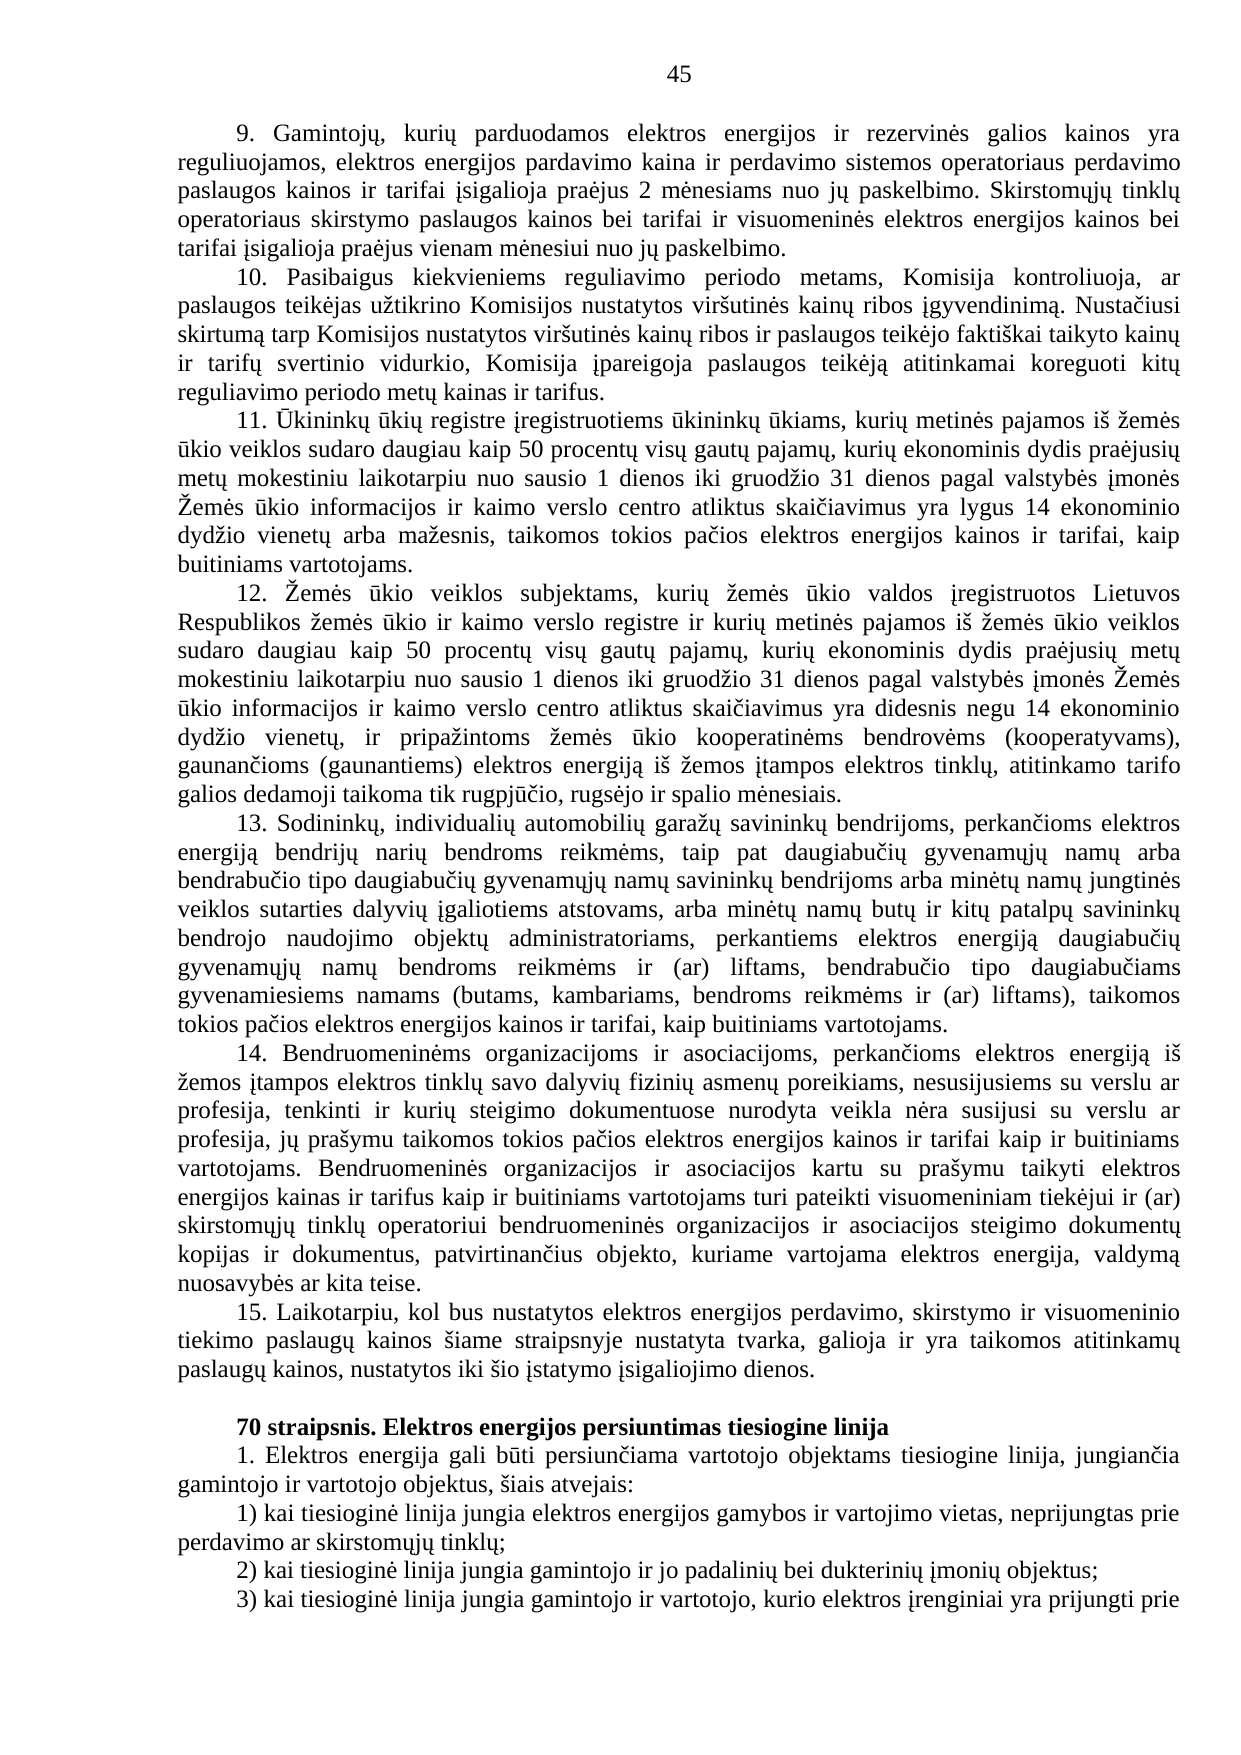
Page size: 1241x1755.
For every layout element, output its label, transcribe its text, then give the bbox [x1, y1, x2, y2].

text 70 straipsnis. Elektros energijos persiuntimas tiesiogine linija [177, 1412, 1181, 1441]
text 12. Žemės ūkio veiklos subjektams, kurių žemės ūkio valdos įregistruotos Lietuvos Respublikos žemės ūkio ir kaimo verslo registre ir kurių metinės pajamos iš žemės ūkio veiklos sudaro daugiau kaip 50 procentų visų gautų pajamų, kurių ekonominis dydis praėjusių metų mokestiniu laikotarpiu nuo sausio 1 dienos iki gruodžio 31 dienos pagal valstybės įmonės Žemės ūkio informacijos ir kaimo verslo centro atliktus skaičiavimus yra didesnis negu 14 ekonominio dydžio vienetų, ir pripažintoms žemės ūkio kooperatinėms bendrovėms (kooperatyvams), gaunančioms (gaunantiems) elektros energiją iš žemos įtampos elektros tinklų, atitinkamo tarifo galios dedamoji taikoma tik rugpjūčio, rugsėjo ir spalio mėnesiais. [177, 578, 1181, 808]
text 15. Laikotarpiu, kol bus nustatytos elektros energijos perdavimo, skirstymo ir visuomeninio tiekimo paslaugų kainos šiame straipsnyje nustatyta tvarka, galioja ir yra taikomos atitinkamų paslaugų kainos, nustatytos iki šio įstatymo įsigaliojimo dienos. [177, 1297, 1181, 1383]
text 10. Pasibaigus kiekvieniems reguliavimo periodo metams, Komisija kontroliuoja, ar paslaugos teikėjas užtikrino Komisijos nustatytos viršutinės kainų ribos įgyvendinimą. Nustačiusi skirtumą tarp Komisijos nustatytos viršutinės kainų ribos ir paslaugos teikėjo faktiškai taikyto kainų ir tarifų svertinio vidurkio, Komisija įpareigoja paslaugos teikėją atitinkamai koreguoti kitų reguliavimo periodo metų kainas ir tarifus. [177, 262, 1181, 406]
text 2) kai tiesioginė linija jungia gamintojo ir jo padalinių bei dukterinių įmonių objektus; [177, 1556, 1181, 1584]
text 13. Sodininkų, individualių automobilių garažų savininkų bendrijoms, perkančioms elektros energiją bendrijų narių bendroms reikmėms, taip pat daugiabučių gyvenamųjų namų arba bendrabučio tipo daugiabučių gyvenamųjų namų savininkų bendrijoms arba minėtų namų jungtinės veiklos sutarties dalyvių įgaliotiems atstovams, arba minėtų namų butų ir kitų patalpų savininkų bendrojo naudojimo objektų administratoriams, perkantiems elektros energiją daugiabučių gyvenamųjų namų bendroms reikmėms ir (ar) liftams, bendrabučio tipo daugiabučiams gyvenamiesiems namams (butams, kambariams, bendroms reikmėms ir (ar) liftams), taikomos tokios pačios elektros energijos kainos ir tarifai, kaip buitiniams vartotojams. [177, 808, 1181, 1038]
text 11. Ūkininkų ūkių registre įregistruotiems ūkininkų ūkiams, kurių metinės pajamos iš žemės ūkio veiklos sudaro daugiau kaip 50 procentų visų gautų pajamų, kurių ekonominis dydis praėjusių metų mokestiniu laikotarpiu nuo sausio 1 dienos iki gruodžio 31 dienos pagal valstybės įmonės Žemės ūkio informacijos ir kaimo verslo centro atliktus skaičiavimus yra lygus 14 ekonominio dydžio vienetų arba mažesnis, taikomos tokios pačios elektros energijos kainos ir tarifai, kaip buitiniams vartotojams. [177, 406, 1181, 578]
text 9. Gamintojų, kurių parduodamos elektros energijos ir rezervinės galios kainos yra reguliuojamos, elektros energijos pardavimo kaina ir perdavimo sistemos operatoriaus perdavimo paslaugos kainos ir tarifai įsigalioja praėjus 2 mėnesiams nuo jų paskelbimo. Skirstomųjų tinklų operatoriaus skirstymo paslaugos kainos bei tarifai ir visuomeninės elektros energijos kainos bei tarifai įsigalioja praėjus vienam mėnesiui nuo jų paskelbimo. [177, 118, 1181, 262]
text 3) kai tiesioginė linija jungia gamintojo ir vartotojo, kurio elektros įrenginiai yra prijungti prie [177, 1584, 1181, 1613]
text 1) kai tiesioginė linija jungia elektros energijos gamybos ir vartojimo vietas, neprijungtas prie perdavimo ar skirstomųjų tinklų; [177, 1498, 1181, 1556]
text 1. Elektros energija gali būti persiunčiama vartotojo objektams tiesiogine linija, jungiančia gamintojo ir vartotojo objektus, šiais atvejais: [177, 1441, 1181, 1498]
text 14. Bendruomeninėms organizacijoms ir asociacijoms, perkančioms elektros energiją iš žemos įtampos elektros tinklų savo dalyvių fizinių asmenų poreikiams, nesusijusiems su verslu ar profesija, tenkinti ir kurių steigimo dokumentuose nurodyta veikla nėra susijusi su verslu ar profesija, jų prašymu taikomos tokios pačios elektros energijos kainos ir tarifai kaip ir buitiniams vartotojams. Bendruomeninės organizacijos ir asociacijos kartu su prašymu taikyti elektros energijos kainas ir tarifus kaip ir buitiniams vartotojams turi pateikti visuomeniniam tiekėjui ir (ar) skirstomųjų tinklų operatoriui bendruomeninės organizacijos ir asociacijos steigimo dokumentų kopijas ir dokumentus, patvirtinančius objekto, kuriame vartojama elektros energija, valdymą nuosavybės ar kita teise. [177, 1038, 1181, 1297]
